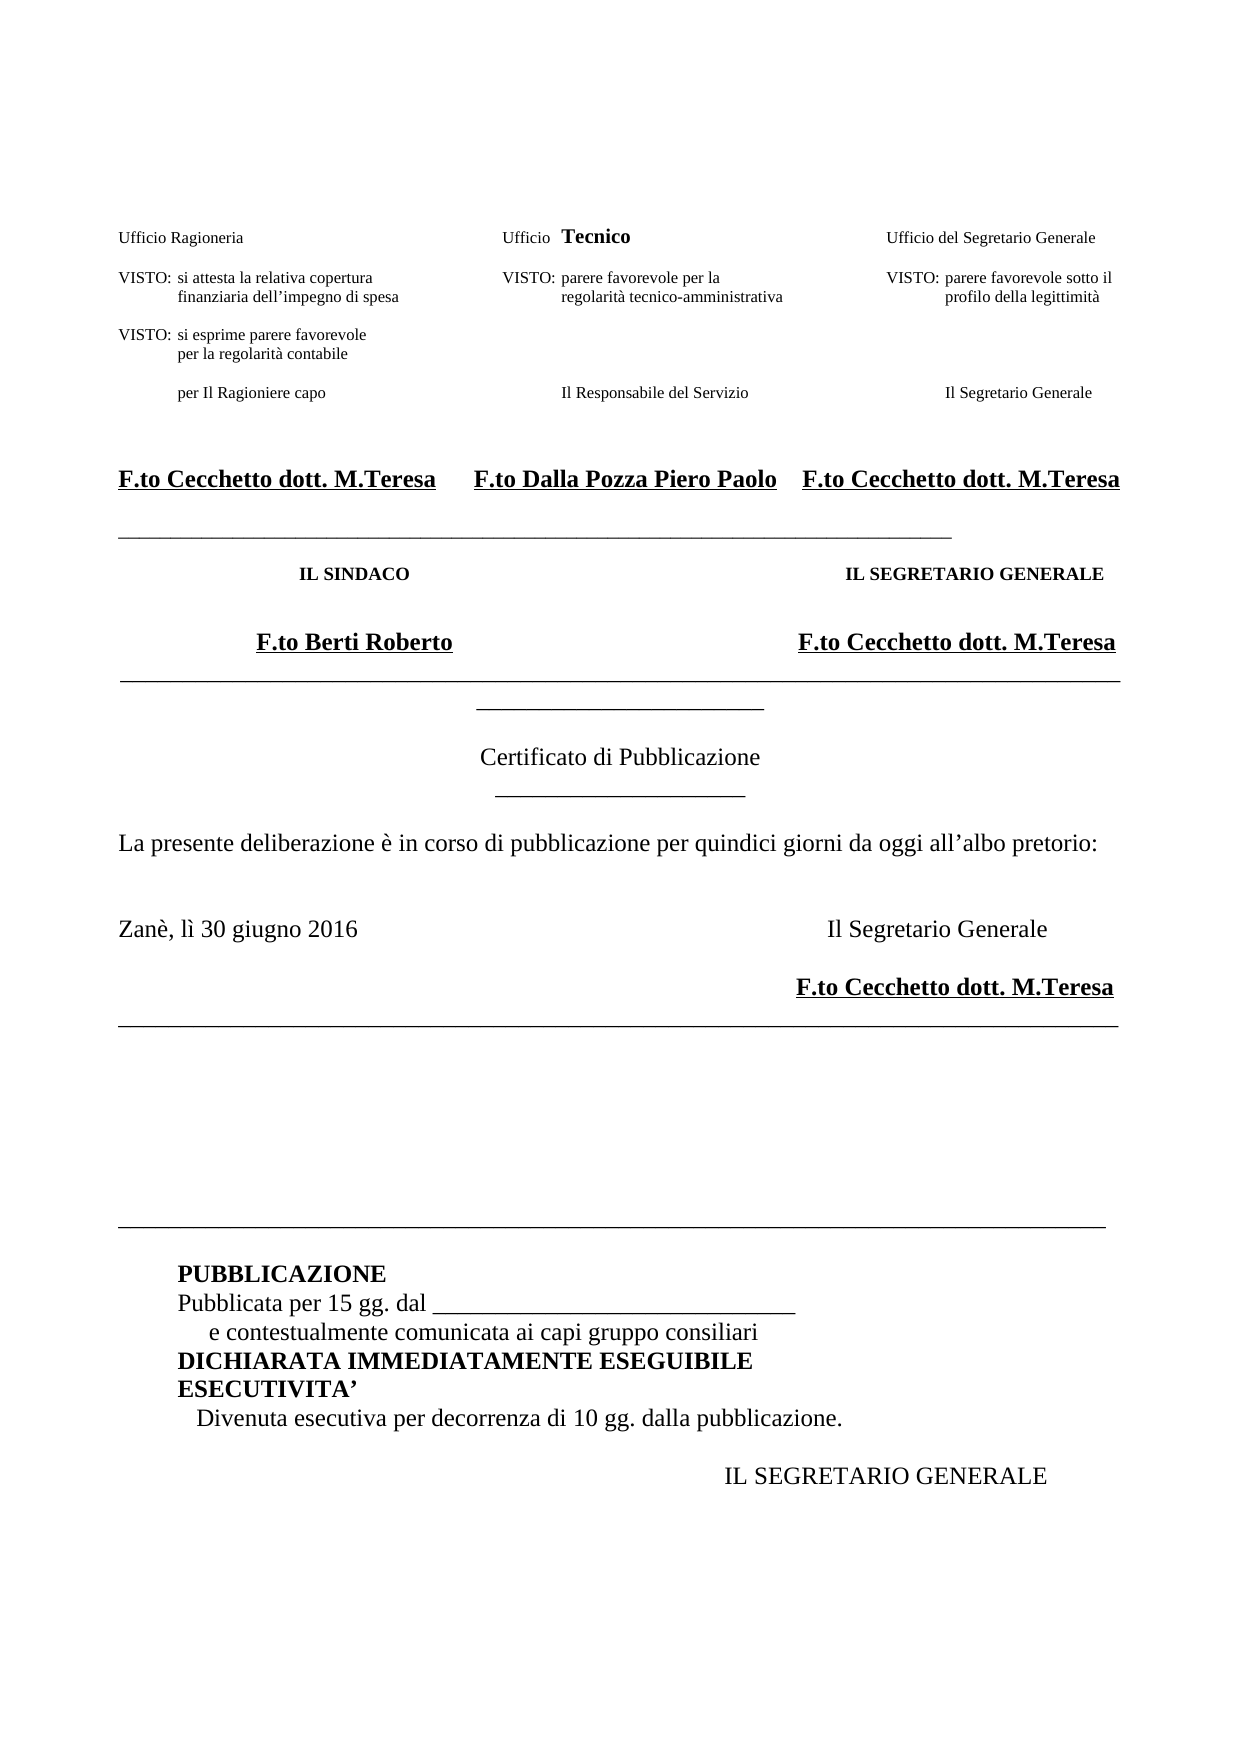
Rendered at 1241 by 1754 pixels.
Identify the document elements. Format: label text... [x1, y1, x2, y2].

text  e contestualmente comunicata ai capi gruppo consiliari [118, 1317, 1122, 1346]
text ESECUTIVITA’ [118, 1374, 1122, 1403]
text F.to Cecchetto dott. M.Teresa ________________________________________________________________________________ [118, 972, 1122, 1029]
text Divenuta esecutiva per decorrenza di 10 gg. dalla pubblicazione. [118, 1403, 1122, 1432]
text _______________________________________________________________________________________________________ [118, 656, 1122, 713]
text VISTO: si esprime parere favorevole [118, 325, 1122, 344]
text IL SEGRETARIO GENERALE [118, 1461, 1122, 1489]
text finanziaria dell’impegno di spesa regolarità tecnico-amministrativa profilo della legittimità [118, 287, 1122, 306]
text Ufficio Ragioneria Ufficio Tecnico Ufficio del Segretario Generale [118, 224, 1122, 248]
text Zanè, lì 30 giugno 2016 Il Segretario Generale [118, 914, 1122, 943]
text VISTO: si attesta la relativa copertura VISTO: parere favorevole per la VISTO: parere favorevole sotto il [118, 267, 1122, 287]
text Pubblicata per 15 gg. dal _____________________________ [118, 1288, 1122, 1317]
text ____________________ [118, 771, 1122, 799]
text PUBBLICAZIONE [118, 1259, 1122, 1288]
text Certificato di Pubblicazione [118, 742, 1122, 771]
text per Il Ragioniere capo Il Responsabile del Servizio Il Segretario Generale [118, 382, 1122, 402]
text DICHIARATA IMMEDIATAMENTE ESEGUIBILE [118, 1346, 1122, 1374]
text F.to Cecchetto dott. M.Teresa F.to Dalla Pozza Piero Paolo F.to Cecchetto dott. M.Teresa [118, 464, 1122, 493]
text _______________________________________________________________________________ [118, 1202, 1122, 1231]
text IL SINDACO IL SEGRETARIO GENERALE [118, 562, 1122, 584]
text ________________________________________________________________________________ [118, 517, 1122, 541]
text La presente deliberazione è in corso di pubblicazione per quindici giorni da oggi all’albo pretorio: [118, 828, 1122, 857]
text per la regolarità contabile [118, 344, 1122, 363]
text F.to Berti Roberto F.to Cecchetto dott. M.Teresa [118, 627, 1122, 656]
